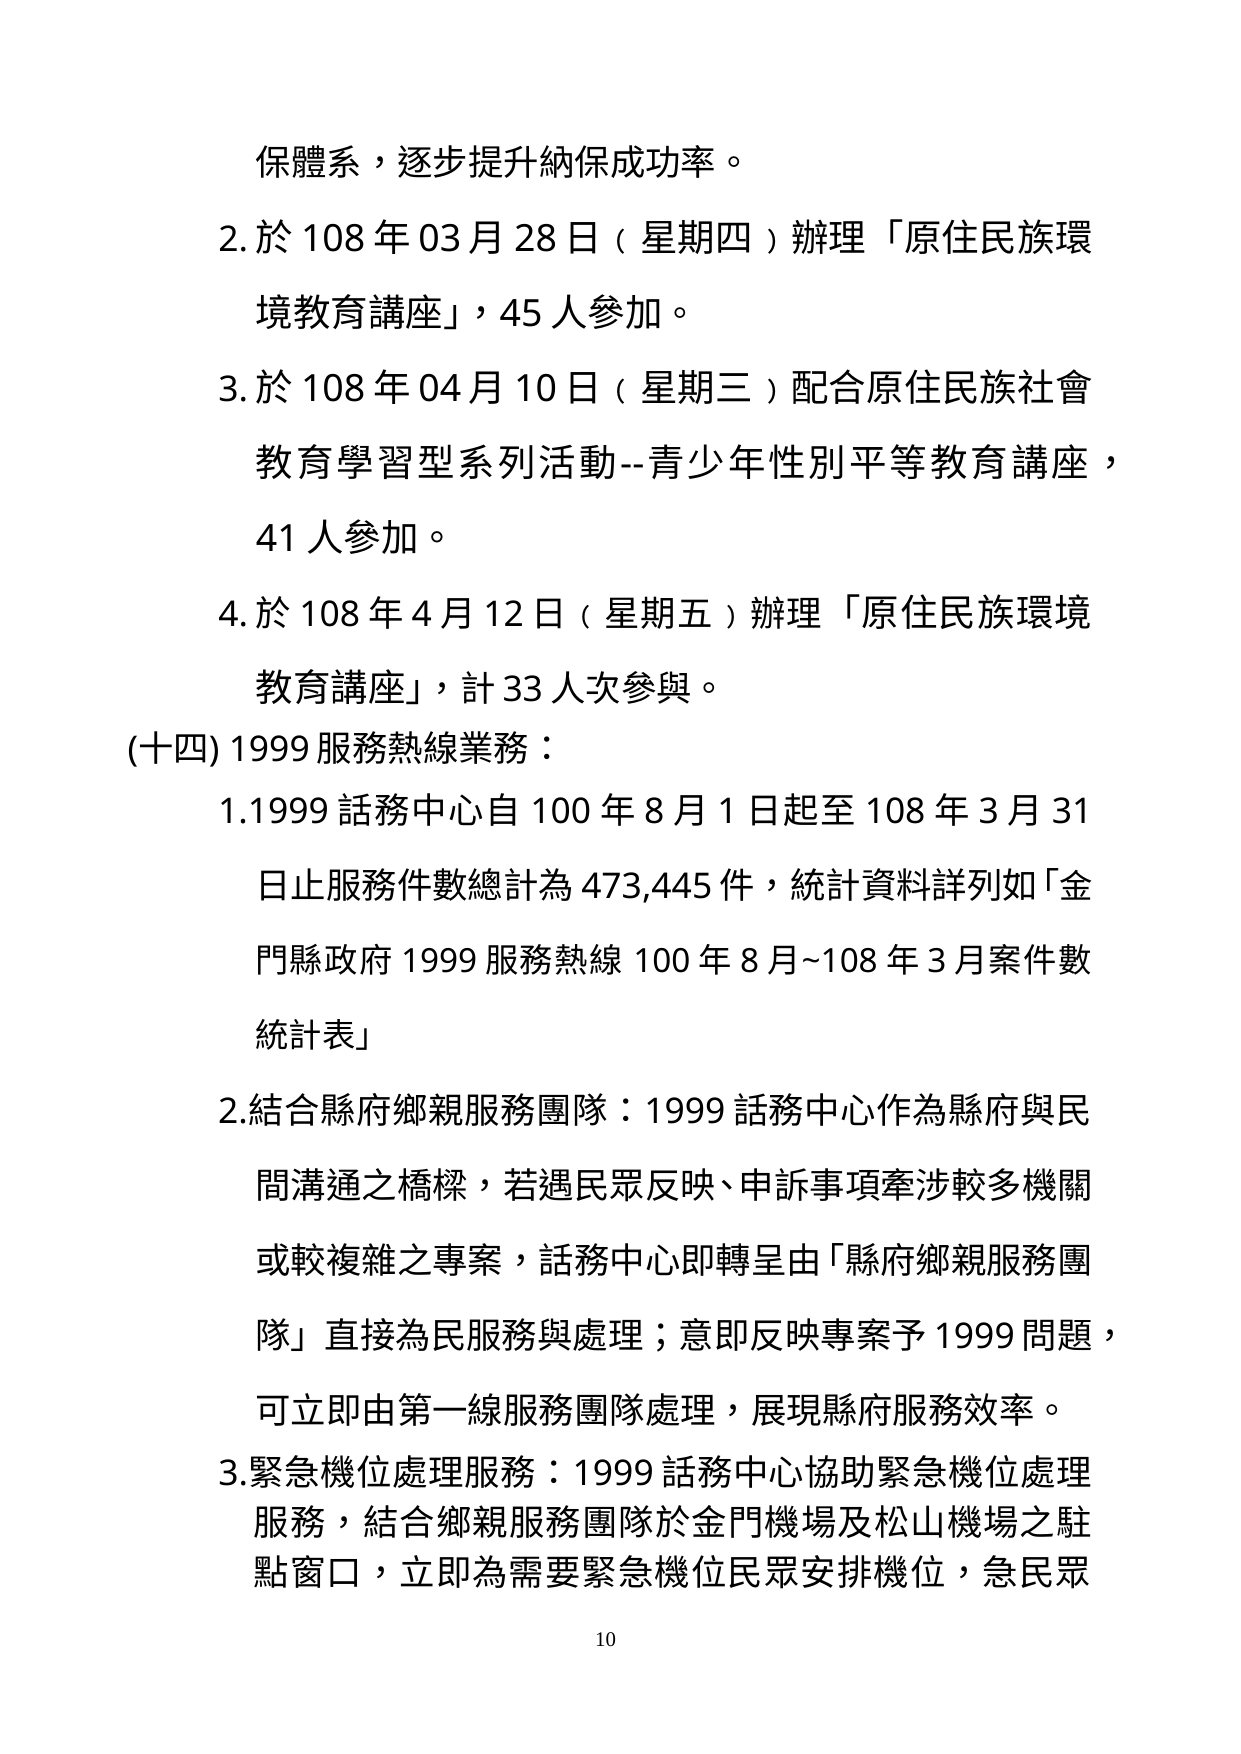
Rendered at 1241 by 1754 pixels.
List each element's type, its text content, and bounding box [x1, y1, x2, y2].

list 保體系，逐步提升納保成功率。 [218, 123, 1092, 198]
text 1.1999話務中心自100年8月1日起至108年3月31日止服務件數總計為473,445件，統計資料詳列如「金門縣政府1999服務熱線 100年8月~108年3月案件數統計表」 [218, 771, 1092, 1071]
list 於108年04月10日﹙星期三﹚配合原住民族社會教育學習型系列活動--青少年性別平等教育講座，41人參加。 [218, 348, 1092, 573]
list 於108年03月28日﹙星期四﹚辦理「原住民族環境教育講座」，45人參加。 [218, 198, 1092, 348]
text 3.緊急機位處理服務：1999話務中心協助緊急機位處理服務，結合鄉親服務團隊於金門機場及松山機場之駐點窗口，立即為需要緊急機位民眾安排機位，急民眾 [218, 1446, 1092, 1596]
text (十四) 1999服務熱線業務： [118, 723, 1092, 771]
text 2.結合縣府鄉親服務團隊：1999話務中心作為縣府與民間溝通之橋樑，若遇民眾反映、申訴事項牽涉較多機關或較複雜之專案，話務中心即轉呈由「縣府鄉親服務團隊」直接為民服務與處理；意即反映專案予1999問題，可立即由第一線服務團隊處理，展現縣府服務效率。 [218, 1071, 1092, 1446]
list 於108年4月12日﹙星期五﹚辦理「原住民族環境教育講座」，計33人次參與。 [218, 573, 1092, 723]
